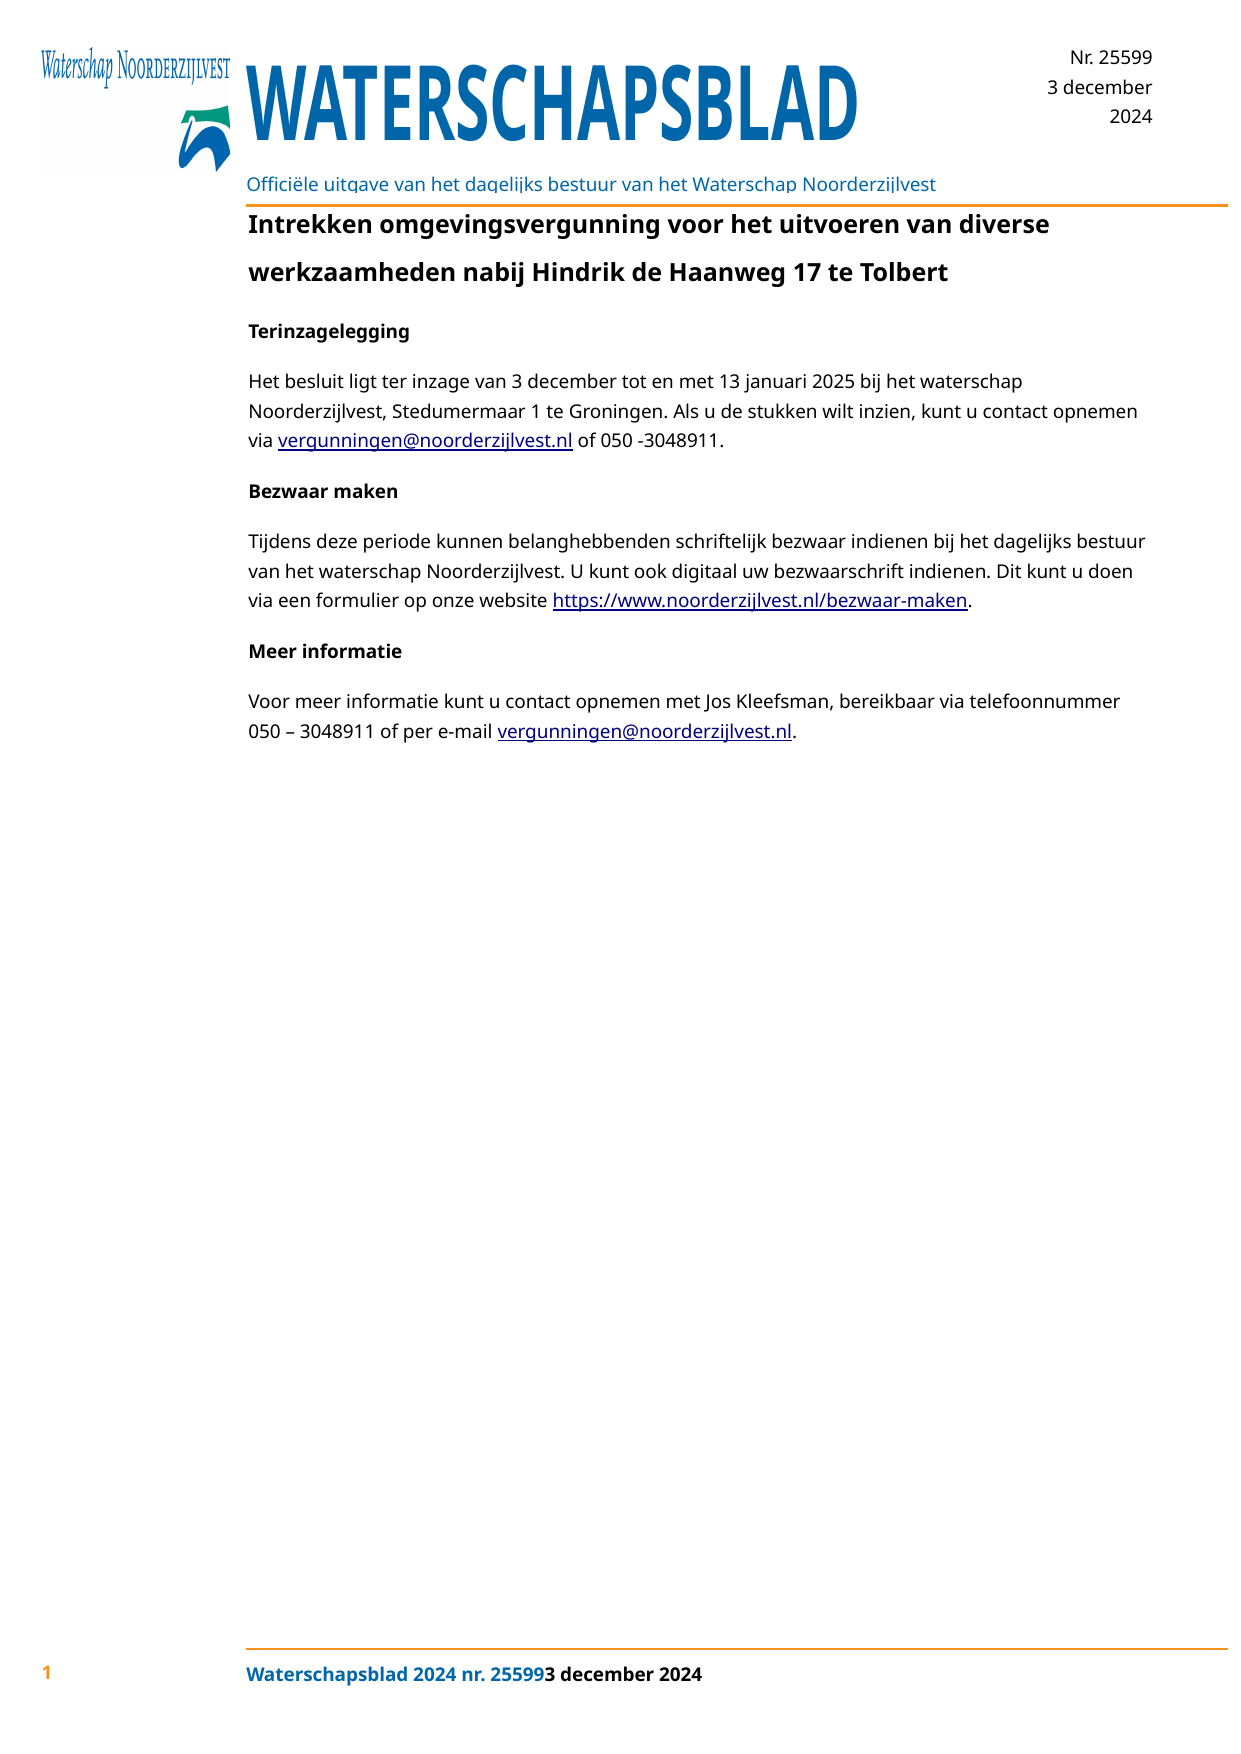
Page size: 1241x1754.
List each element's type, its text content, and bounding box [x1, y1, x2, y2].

text Tijdens deze periode kunnen belanghebbenden schriftelijk bezwaar indienen bij het dagelijks bestuur van het waterschap Noorderzijlvest. U kunt ook digitaal uw bezwaarschrift indienen. Dit kunt u doen via een formulier op onze website https://www.noorderzijlvest.nl/bezwaar-maken. [248, 528, 1152, 613]
text Terinzagelegging [248, 318, 1152, 344]
text Meer informatie [248, 638, 1152, 664]
text Intrekken omgevingsvergunning voor het uitvoeren van diverse werkzaamheden nabij Hindrik de Haanweg 17 te Tolbert [248, 207, 1152, 288]
text Het besluit ligt ter inzage van 3 december tot en met 13 januari 2025 bij het waterschap Noorderzijlvest, Stedumermaar 1 te Groningen. Als u de stukken wilt inzien, kunt u contact opnemen via vergunningen@noorderzijlvest.nl of 050 -3048911. [248, 368, 1152, 453]
text Voor meer informatie kunt u contact opnemen met Jos Kleefsman, bereikbaar via telefoonnummer 050 – 3048911 of per e-mail vergunningen@noorderzijlvest.nl. [248, 688, 1152, 744]
text Bezwaar maken [248, 478, 1152, 504]
picture [41, 47, 231, 172]
